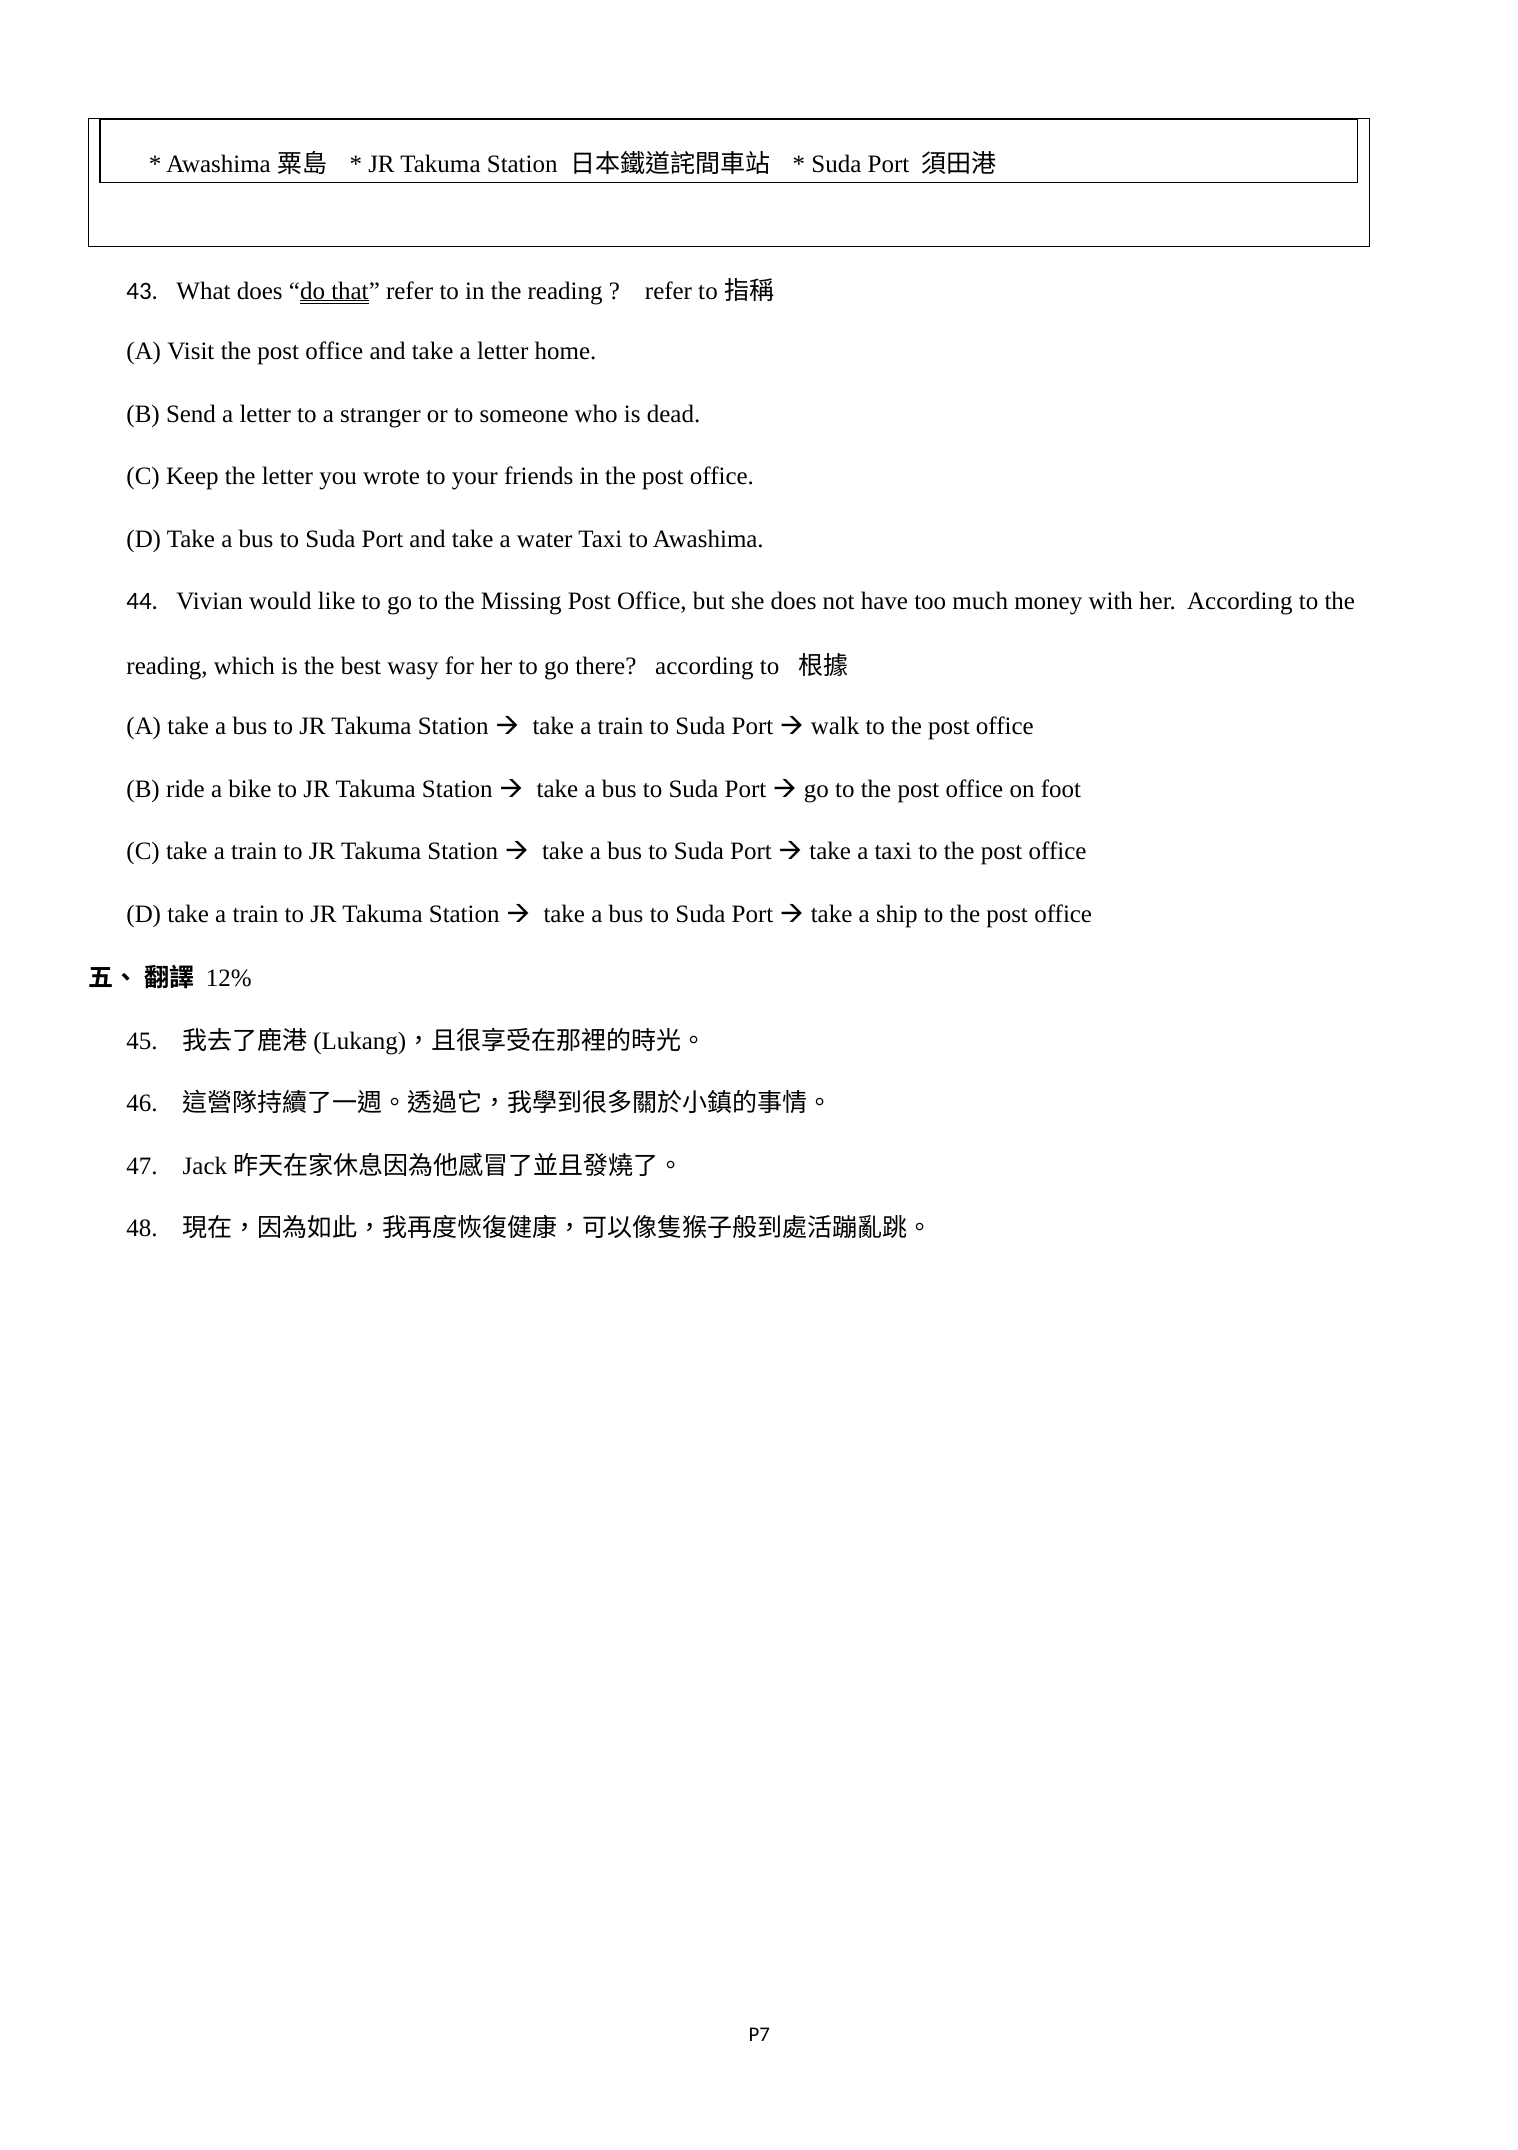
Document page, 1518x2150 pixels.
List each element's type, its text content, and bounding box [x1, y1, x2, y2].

list 我去了鹿港 (Lukang)，且很享受在那裡的時光。 [126, 997, 1429, 1059]
table_header [89, 119, 1369, 246]
list Vivian would like to go to the Missing Post Office, but she does not have too much money with her. According to the reading, which is the best wasy for her to go there? according to 根據 (A) take a bus to JR Takuma Station  take a train to Suda Port  walk to the post office (B) ride a bike to JR Takuma Station  take a bus to Suda Port  go to the post office on foot (C) take a train to JR Takuma Station  take a bus to Suda Port  take a taxi to the post office (D) take a train to JR Takuma Station  take a bus to Suda Port  take a ship to the post office [126, 559, 1429, 934]
list 這營隊持續了一週。透過它，我學到很多關於小鎮的事情。 [126, 1059, 1429, 1122]
list 現在，因為如此，我再度恢復健康，可以像隻猴子般到處活蹦亂跳。 [126, 1184, 1429, 1309]
list Jack 昨天在家休息因為他感冒了並且發燒了。 [126, 1122, 1429, 1184]
table_header * Awashima 粟島 * JR Takuma Station 日本鐵道詫間車站 * Suda Port 須田港 [101, 120, 1357, 182]
list What does “do that” refer to in the reading ? refer to 指稱 (A) Visit the post office and take a letter home. (B) Send a letter to a stranger or to someone who is dead. (C) Keep the letter you wrote to your friends in the post office. (D) Take a bus to Suda Port and take a water Taxi to Awashima. [126, 247, 1429, 559]
text 五、 翻譯 12% [89, 934, 1429, 997]
